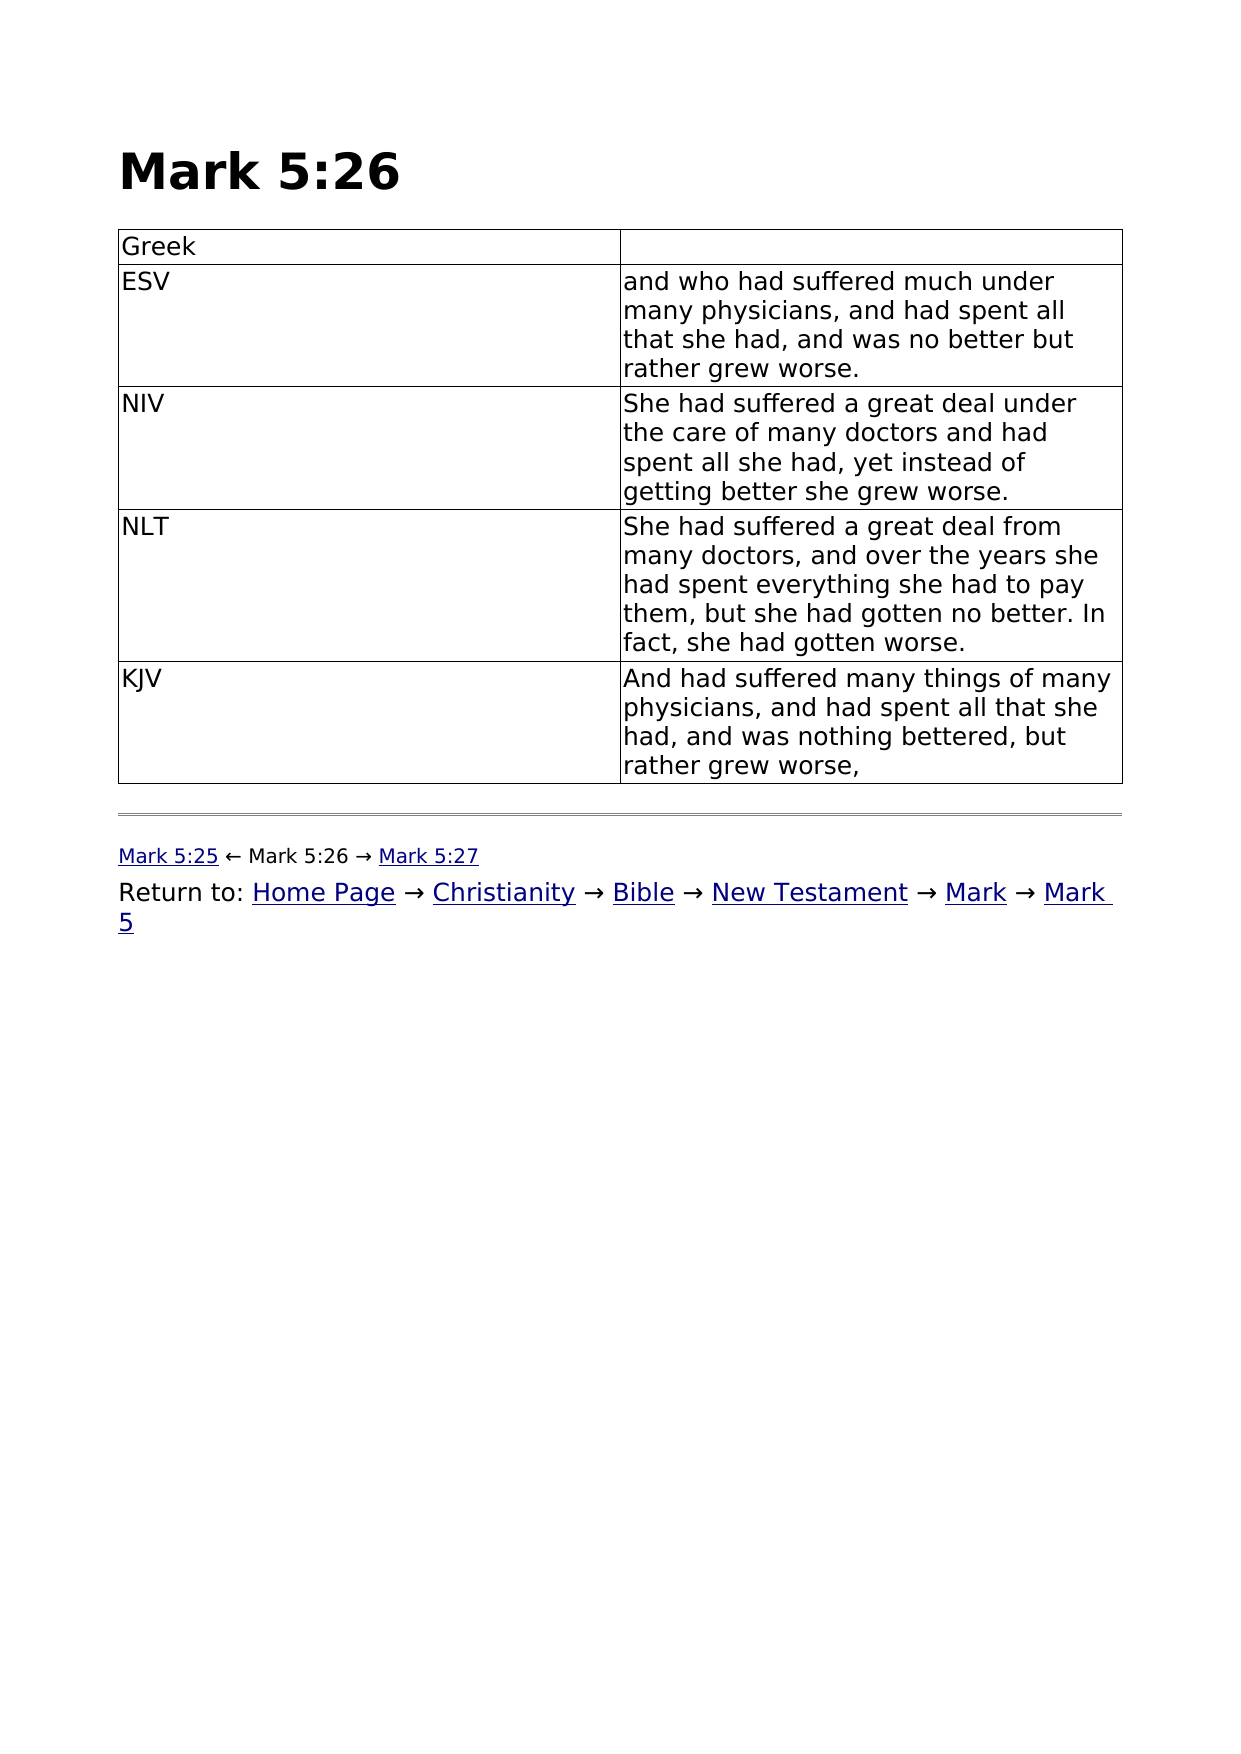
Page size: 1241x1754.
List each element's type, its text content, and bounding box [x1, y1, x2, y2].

table_header [621, 230, 1122, 264]
table_cell NLT [119, 510, 620, 661]
table_cell ESV [119, 265, 620, 386]
text Return to: Home Page → Christianity → Bible → New Testament → Mark → Mark 5 [118, 879, 1122, 937]
table_cell NIV [119, 387, 620, 509]
table_cell She had suffered a great deal from many doctors, and over the years she had spent everything she had to pay them, but she had gotten no better. In fact, she had gotten worse. [621, 510, 1122, 661]
subtitle Mark 5:26 [118, 143, 1122, 201]
table_cell and who had suffered much under many physicians, and had spent all that she had, and was no better but rather grew worse. [621, 265, 1122, 386]
table_cell And had suffered many things of many physicians, and had spent all that she had, and was nothing bettered, but rather grew worse, [621, 662, 1122, 783]
table_cell KJV [119, 662, 620, 783]
table_cell She had suffered a great deal under the care of many doctors and had spent all she had, yet instead of getting better she grew worse. [621, 387, 1122, 509]
text Mark 5:25 ← Mark 5:26 → Mark 5:27 [118, 844, 1122, 879]
table_header Greek [119, 230, 620, 264]
